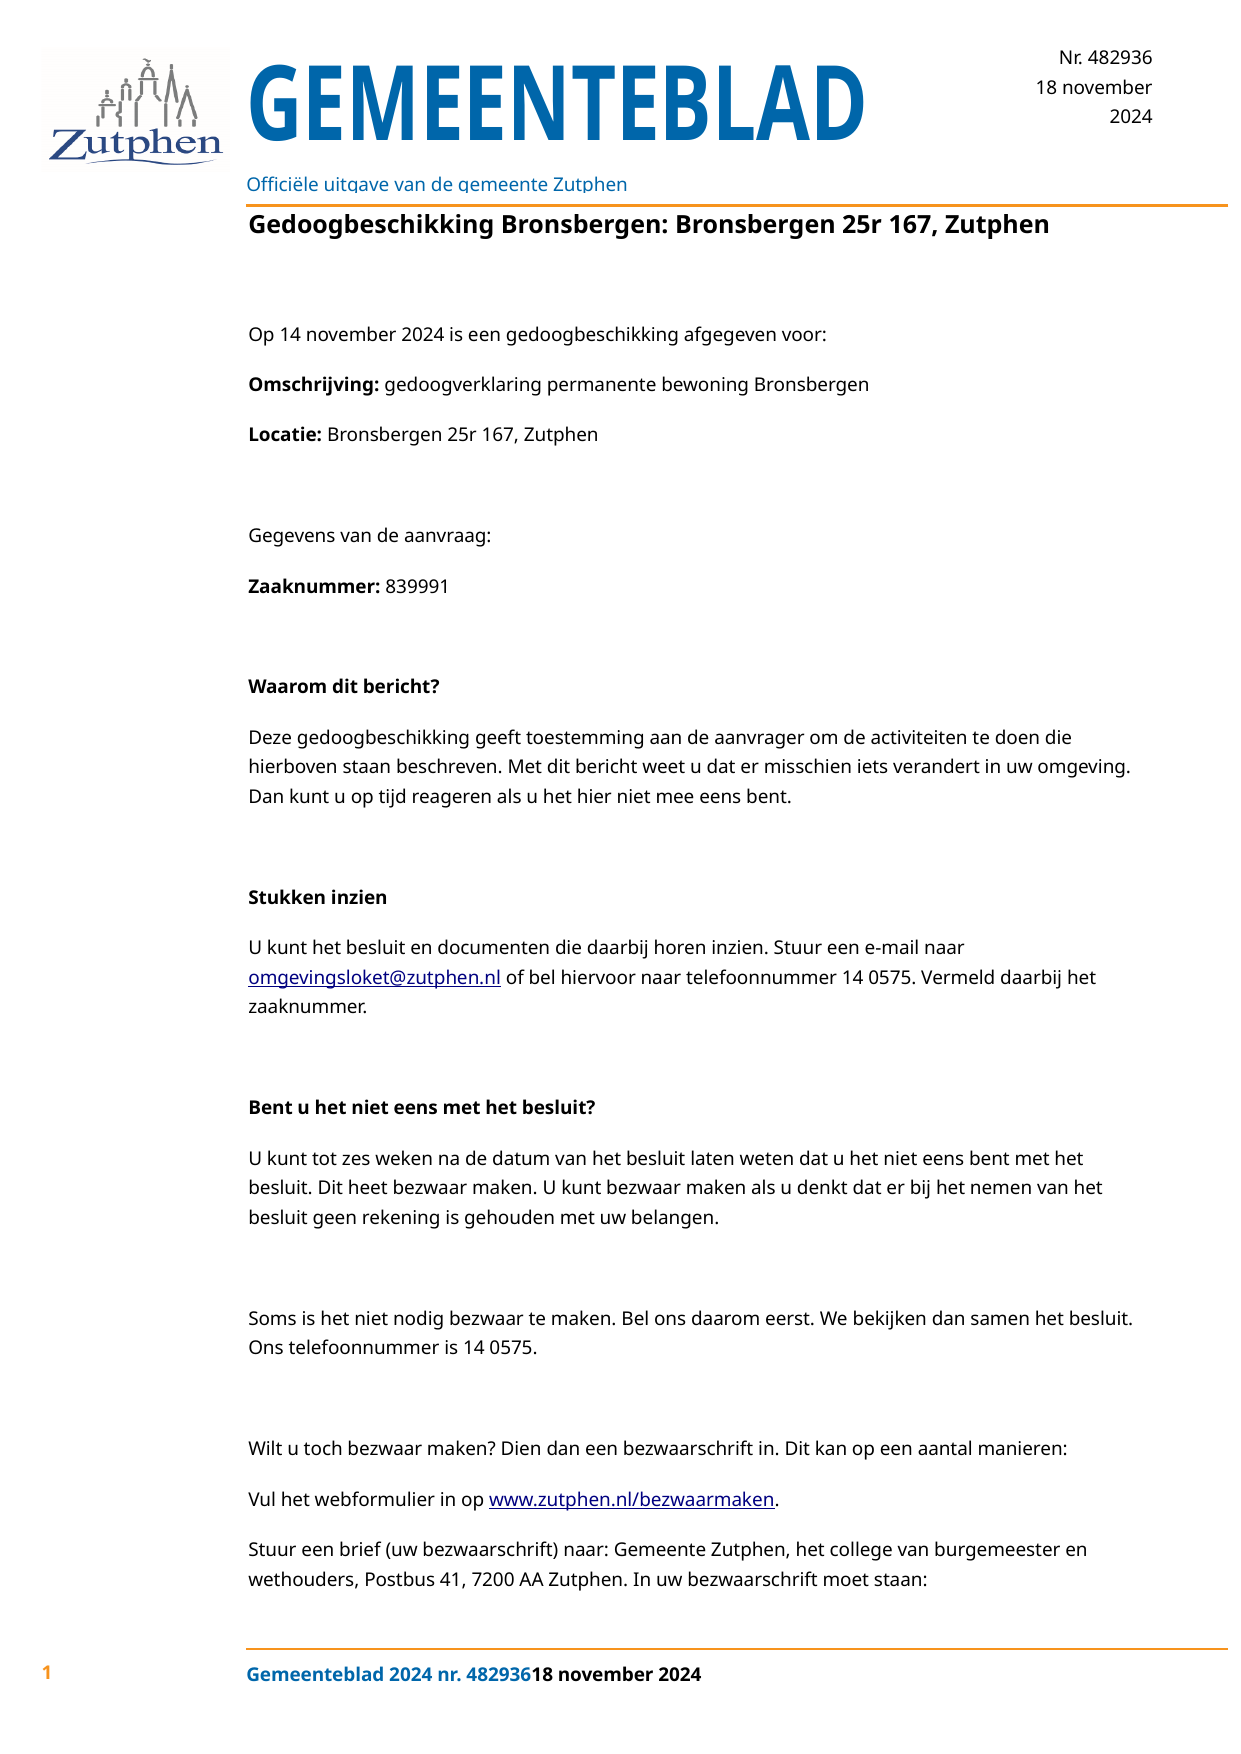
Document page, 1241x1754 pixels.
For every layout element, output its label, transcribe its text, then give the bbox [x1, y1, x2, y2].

text Waarom dit bericht? [248, 674, 1152, 699]
text Deze gedoogbeschikking geeft toestemming aan de aanvrager om de activiteiten te doen die hierboven staan beschreven. Met dit bericht weet u dat er misschien iets verandert in uw omgeving. Dan kunt u op tijd reageren als u het hier niet mee eens bent. [248, 724, 1152, 809]
text Stukken inzien [248, 884, 1152, 910]
text Stuur een brief (uw bezwaarschrift) naar: Gemeente Zutphen, het college van burgemeester en wethouders, Postbus 41, 7200 AA Zutphen. In uw bezwaarschrift moet staan: [248, 1536, 1152, 1591]
text U kunt tot zes weken na de datum van het besluit laten weten dat u het niet eens bent met het besluit. Dit heet bezwaar maken. U kunt bezwaar maken als u denkt dat er bij het nemen van het besluit geen rekening is gehouden met uw belangen. [248, 1145, 1152, 1230]
text Soms is het niet nodig bezwaar te maken. Bel ons daarom eerst. We bekijken dan samen het besluit. Ons telefoonnummer is 14 0575. [248, 1305, 1152, 1360]
picture [41, 47, 231, 172]
text Locatie: Bronsbergen 25r 167, Zutphen [248, 422, 1152, 447]
text Op 14 november 2024 is een gedoogbeschikking afgegeven voor: [248, 321, 1152, 346]
text Wilt u toch bezwaar maken? Dien dan een bezwaarschrift in. Dit kan op een aantal manieren: [248, 1435, 1152, 1461]
text Gegevens van de aanvraag: [248, 522, 1152, 548]
text Zaaknummer: 839991 [248, 573, 1152, 598]
text Vul het webformulier in op www.zutphen.nl/bezwaarmaken. [248, 1486, 1152, 1511]
text Omschrijving: gedoogverklaring permanente bewoning Bronsbergen [248, 371, 1152, 397]
text U kunt het besluit en documenten die daarbij horen inzien. Stuur een e-mail naar omgevingsloket@zutphen.nl of bel hiervoor naar telefoonnummer 14 0575. Vermeld daarbij het zaaknummer. [248, 934, 1152, 1019]
text Gedoogbeschikking Bronsbergen: Bronsbergen 25r 167, Zutphen [248, 207, 1152, 241]
text Bent u het niet eens met het besluit? [248, 1094, 1152, 1120]
